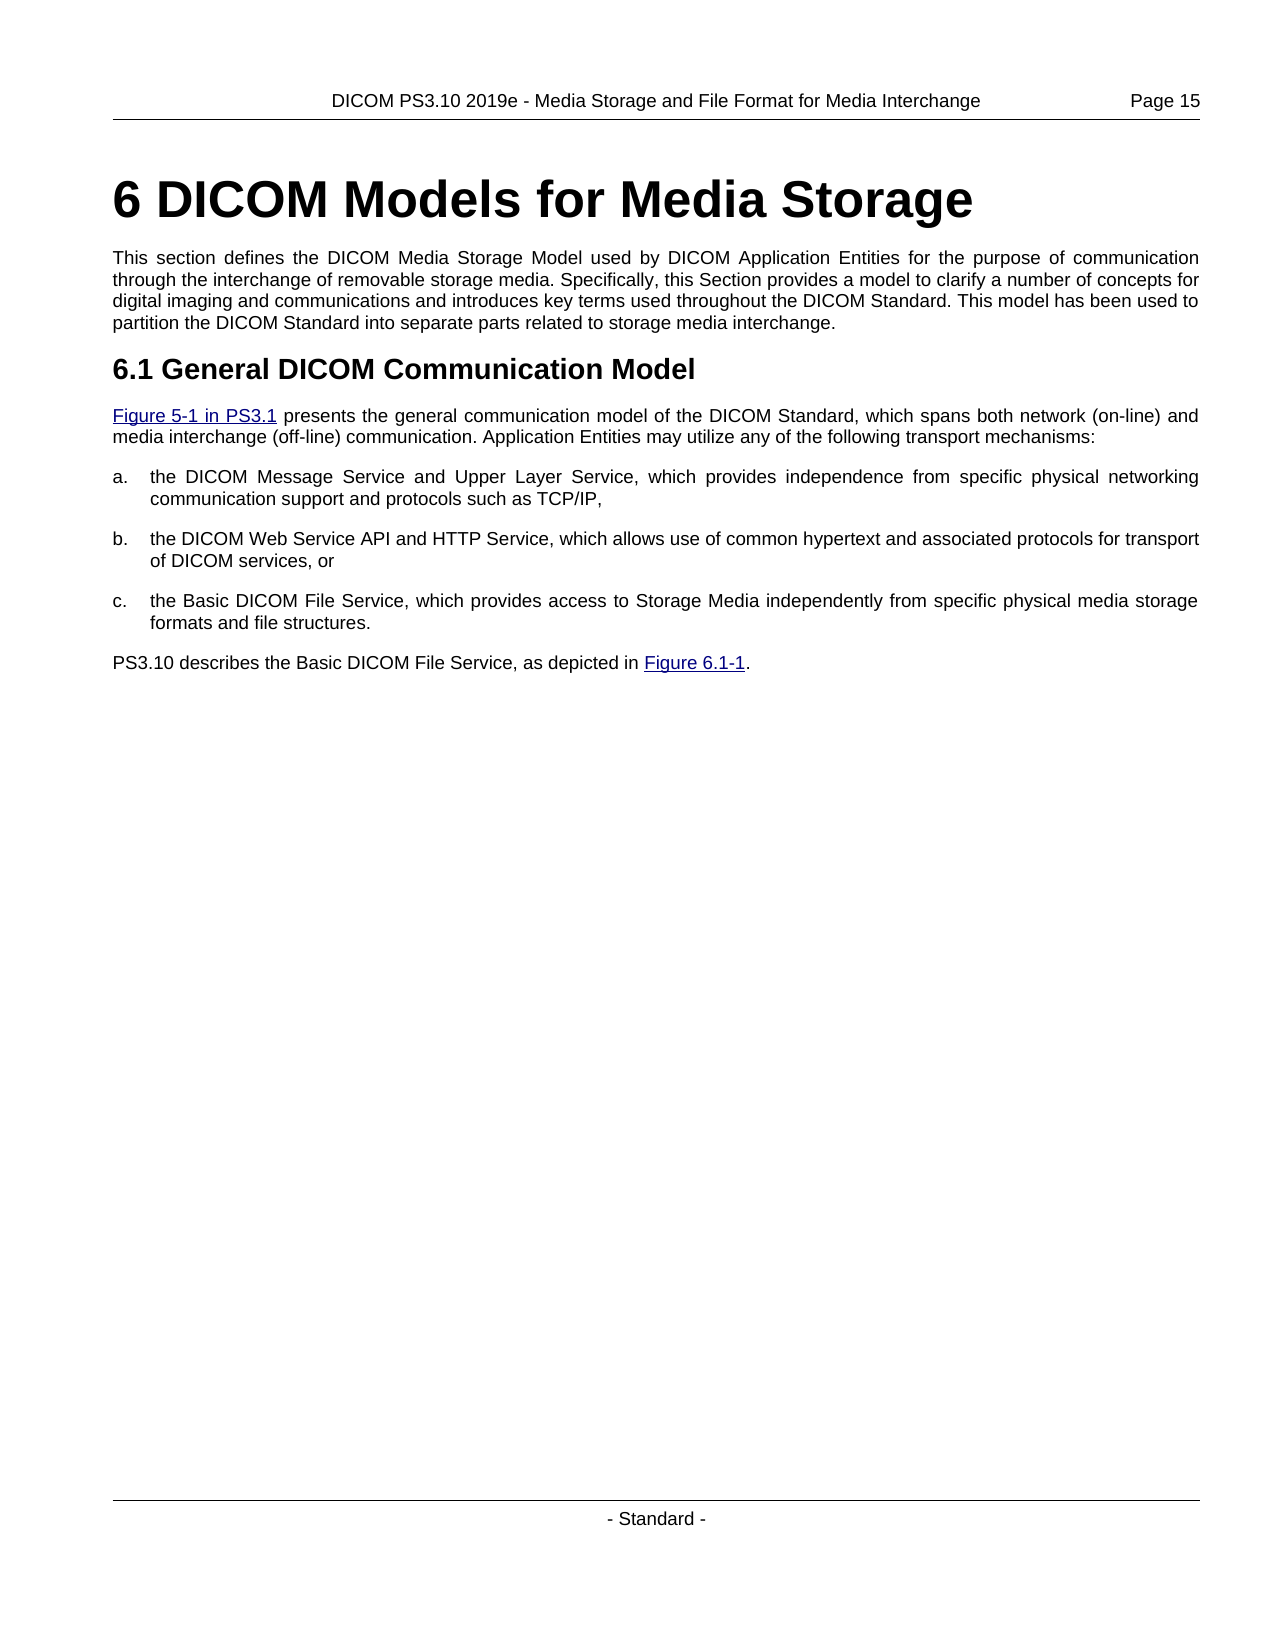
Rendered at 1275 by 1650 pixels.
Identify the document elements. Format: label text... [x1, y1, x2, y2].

text PS3.10 describes the Basic DICOM File Service, as depicted in Figure 6.1-1. [112, 652, 1200, 673]
text a. the DICOM Message Service and Upper Layer Service, which provides independence from specific physical networking communication support and protocols such as TCP/IP, [112, 466, 1200, 509]
text b. the DICOM Web Service API and HTTP Service, which allows use of common hypertext and associated protocols for transport of DICOM services, or [112, 528, 1200, 571]
text 6.1 General DICOM Communication Model [112, 352, 1200, 386]
text 6 DICOM Models for Media Storage [112, 169, 1200, 228]
text Figure 5-1 in PS3.1 presents the general communication model of the DICOM Standard, which spans both network (on-line) and media interchange (off-line) communication. Application Entities may utilize any of the following transport mechanisms: [112, 404, 1200, 447]
text This section defines the DICOM Media Storage Model used by DICOM Application Entities for the purpose of communication through the interchange of removable storage media. Specifically, this Section provides a model to clarify a number of concepts for digital imaging and communications and introduces key terms used throughout the DICOM Standard. This model has been used to partition the DICOM Standard into separate parts related to storage media interchange. [112, 247, 1200, 333]
text c. the Basic DICOM File Service, which provides access to Storage Media independently from specific physical media storage formats and file structures. [112, 590, 1200, 633]
